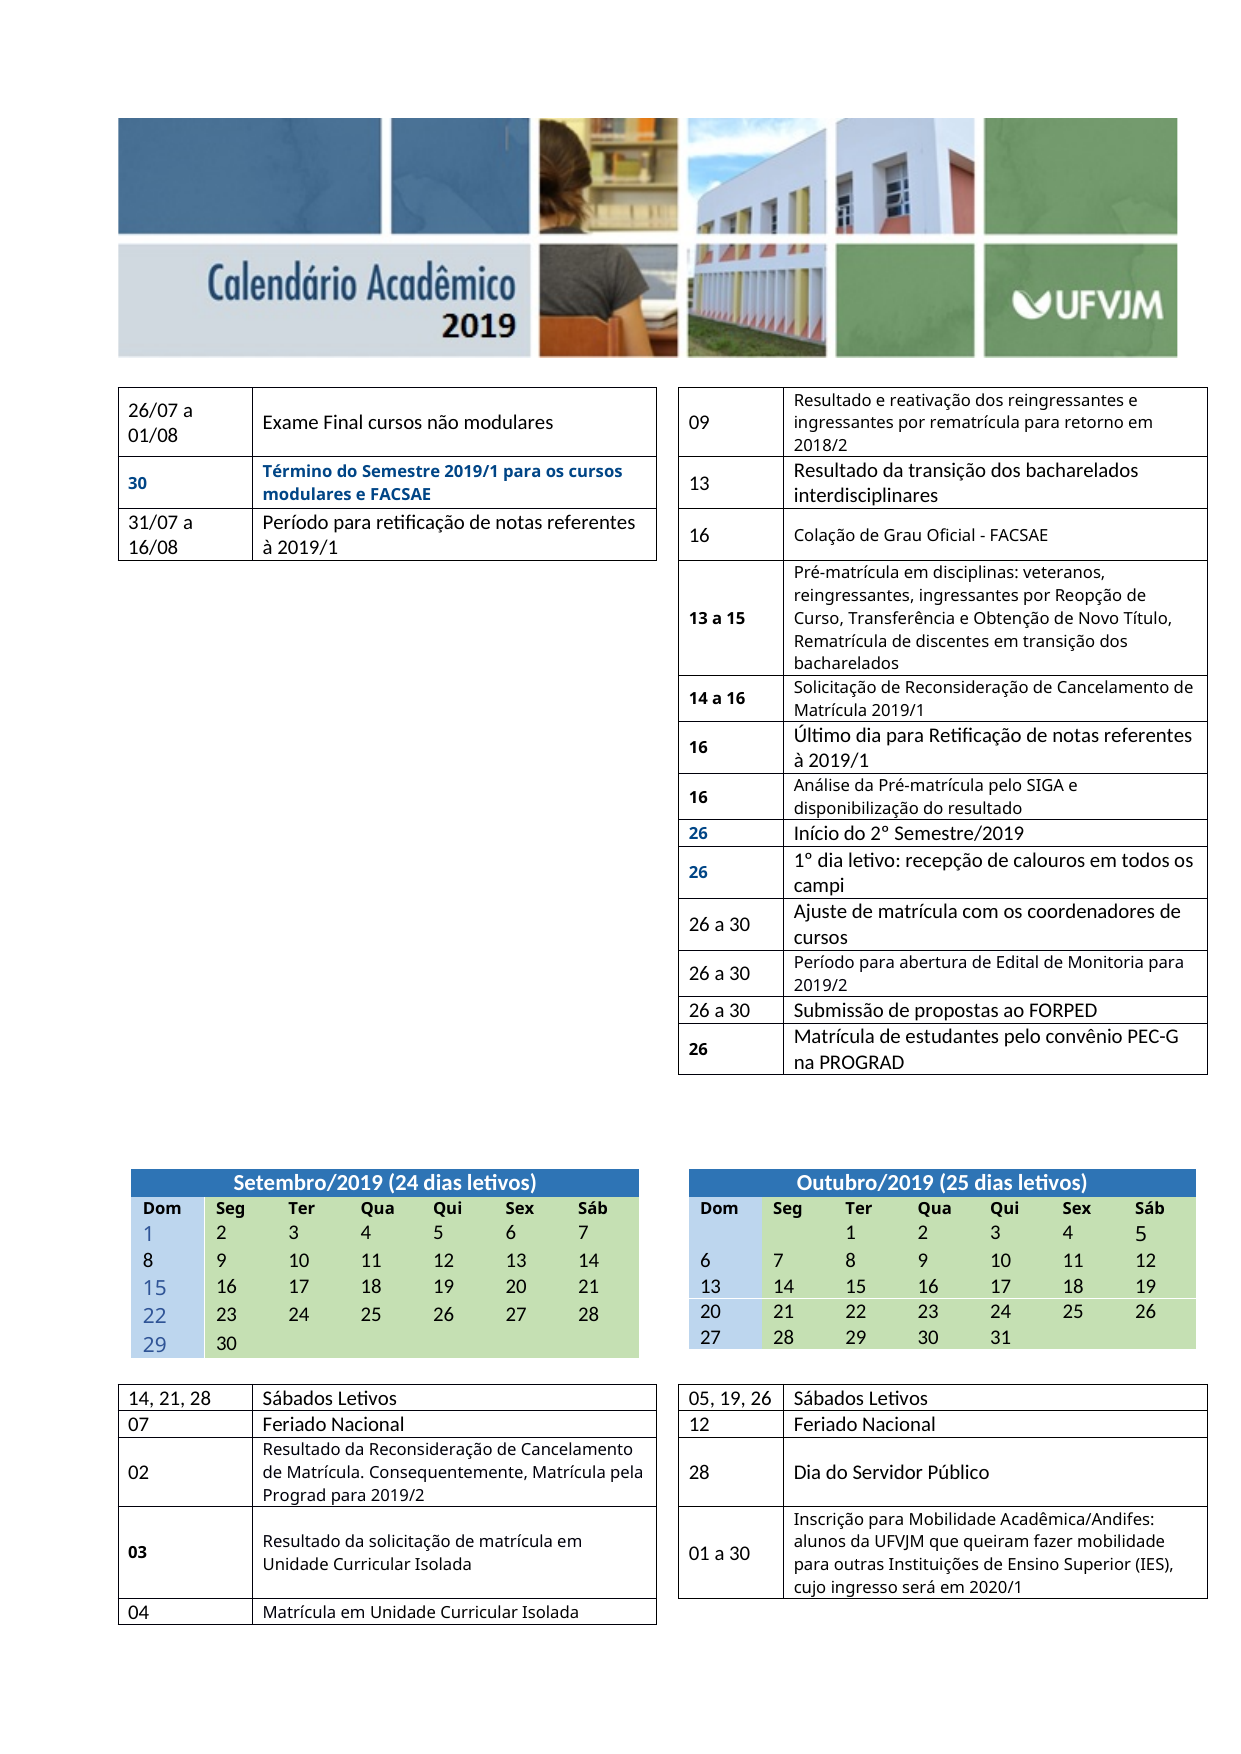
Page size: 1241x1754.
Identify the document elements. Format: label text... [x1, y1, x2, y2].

table_cell [1124, 1324, 1196, 1349]
table_cell 02 [119, 1438, 252, 1506]
table_cell [657, 1598, 679, 1624]
table_cell Sáb [567, 1197, 639, 1219]
table_cell 11 [1051, 1248, 1124, 1273]
table_cell [118, 898, 253, 949]
table_cell 13 [689, 1273, 762, 1298]
table_cell 28 [762, 1324, 834, 1349]
table_cell [131, 1359, 204, 1384]
table_cell 6 [494, 1219, 567, 1248]
table_cell 04 [119, 1599, 252, 1624]
table_cell [422, 1330, 494, 1358]
table_cell 26 a 30 [679, 899, 783, 949]
table_cell 20 [494, 1273, 567, 1302]
table_cell 01 a 30 [679, 1507, 783, 1598]
table_cell 26 [422, 1302, 494, 1330]
table_cell 19 [1124, 1273, 1196, 1298]
table_cell 23 [906, 1299, 979, 1324]
table_cell 16 [906, 1273, 979, 1298]
table_cell 6 [689, 1248, 762, 1273]
table_cell [656, 1023, 678, 1074]
table_cell 14 [567, 1248, 639, 1273]
table_cell 05, 19, 26 [679, 1385, 783, 1410]
table_cell [253, 773, 656, 819]
table_cell [657, 1384, 678, 1410]
table_cell Resultado da Reconsideração de Cancelamento de Matrícula. Consequentemente, Matrícula pela Prograd para 2019/2 [253, 1438, 656, 1506]
table_cell Exame Final cursos não modulares [253, 388, 656, 456]
table_cell Qua [349, 1197, 422, 1219]
table_cell Término do Semestre 2019/1 para os cursos modulares e FACSAE [253, 457, 656, 508]
table_cell Dom [689, 1197, 762, 1219]
table_cell 9 [906, 1248, 979, 1273]
table_cell [277, 1359, 349, 1384]
table_cell [118, 1023, 253, 1074]
table_cell Ter [834, 1197, 906, 1219]
table_cell [253, 721, 656, 773]
table_cell [656, 721, 678, 773]
table_cell 7 [762, 1248, 834, 1273]
table_header Setembro/2019 (24 dias letivos) [131, 1169, 639, 1197]
table_cell [277, 1330, 349, 1358]
table_cell 16 [679, 509, 783, 560]
table_cell [657, 1506, 678, 1598]
table_cell Inscrição para Mobilidade Acadêmica/Andifes: alunos da UFVJM que queiram fazer mobilidade para outras Instituições de Ensino Superior (IES), cujo ingresso será em 2020/1 [784, 1507, 1207, 1598]
table_cell Matrícula em Unidade Curricular Isolada [253, 1599, 656, 1624]
table_cell [657, 508, 678, 560]
table_cell [118, 846, 253, 898]
table_cell 26 [679, 1024, 783, 1074]
table_cell [656, 898, 678, 949]
table_cell 7 [567, 1219, 639, 1248]
table_cell 23 [205, 1302, 277, 1330]
table_cell 16 [679, 722, 783, 773]
table_cell 14 a 16 [679, 676, 783, 721]
table_cell [689, 1219, 762, 1248]
table_cell [253, 1023, 656, 1074]
table_cell 25 [1051, 1299, 1124, 1324]
table_cell [656, 819, 678, 846]
table_cell 15 [834, 1273, 906, 1298]
table_cell Resultado e reativação dos reingressantes e ingressantes por rematrícula para retorno em 2018/2 [784, 388, 1207, 456]
table_cell [1051, 1324, 1124, 1349]
table_cell [253, 898, 656, 949]
table_cell Ajuste de matrícula com os coordenadores de cursos [784, 899, 1207, 949]
table_cell Sábados Letivos [784, 1385, 1207, 1410]
table_cell 17 [979, 1273, 1051, 1298]
table_cell 30 [119, 457, 252, 508]
table_cell 12 [679, 1411, 783, 1437]
table_cell [118, 561, 253, 674]
table_cell 13 [494, 1248, 567, 1273]
table_cell [118, 819, 253, 846]
table_cell [422, 1359, 494, 1384]
table_cell 8 [131, 1248, 204, 1273]
table_cell 2 [906, 1219, 979, 1248]
table_cell Qui [422, 1197, 494, 1219]
table_cell 13 a 15 [679, 561, 783, 674]
table_cell Resultado da solicitação de matrícula em Unidade Curricular Isolada [253, 1507, 656, 1598]
table_cell 3 [277, 1219, 349, 1248]
table_cell Período para retificação de notas referentes à 2019/1 [253, 509, 656, 560]
table_cell Sex [494, 1197, 567, 1219]
table_cell 5 [1124, 1219, 1196, 1248]
table_cell 07 [119, 1411, 252, 1437]
table_cell [657, 387, 678, 456]
table_cell 26 a 30 [679, 997, 783, 1022]
table_cell Seg [762, 1197, 834, 1219]
table_cell 31/07 a 16/08 [119, 509, 252, 560]
table_cell [656, 560, 678, 674]
table_cell 26 [679, 847, 783, 898]
table_cell [118, 950, 253, 996]
table_cell 12 [1124, 1248, 1196, 1273]
table_cell 22 [834, 1299, 906, 1324]
table_cell Sex [1051, 1197, 1124, 1219]
table_header [656, 1169, 679, 1384]
table_cell 30 [205, 1330, 277, 1358]
table_cell Pré-matrícula em disciplinas: veteranos, reingressantes, ingressantes por Reopção de Curso, Transferência e Obtenção de Novo Título, Rematrícula de discentes em transição dos bacharelados [784, 561, 1207, 674]
table_cell 10 [277, 1248, 349, 1273]
table_cell [762, 1219, 834, 1248]
table_cell [656, 996, 678, 1022]
table_cell [349, 1330, 422, 1358]
table_cell [253, 561, 656, 674]
table_cell 1 [131, 1219, 204, 1248]
table_cell 29 [131, 1330, 204, 1358]
table_cell 24 [979, 1299, 1051, 1324]
table_cell 14, 21, 28 [119, 1385, 252, 1410]
table_cell 15 [131, 1273, 204, 1302]
table_cell Colação de Grau Oficial - FACSAE [784, 509, 1207, 560]
table_cell [118, 773, 253, 819]
table_cell 09 [679, 388, 783, 456]
table_cell 4 [349, 1219, 422, 1248]
table_cell 25 [349, 1302, 422, 1330]
table_cell 27 [689, 1324, 762, 1349]
table_cell Feriado Nacional [253, 1411, 656, 1437]
table_cell 26 [679, 820, 783, 846]
table_cell Último dia para Retificação de notas referentes à 2019/1 [784, 722, 1207, 773]
table_cell Qua [906, 1197, 979, 1219]
table_cell Solicitação de Reconsideração de Cancelamento de Matrícula 2019/1 [784, 676, 1207, 721]
table_cell Ter [277, 1197, 349, 1219]
table_cell 10 [979, 1248, 1051, 1273]
table_cell [656, 675, 678, 721]
table_cell [253, 675, 656, 721]
table_cell 21 [762, 1299, 834, 1324]
table_cell [656, 846, 678, 898]
table_cell [656, 950, 678, 996]
table_cell 14 [762, 1273, 834, 1298]
table_cell Resultado da transição dos bacharelados interdisciplinares [784, 457, 1207, 508]
table_cell 31 [979, 1324, 1051, 1349]
table_cell 28 [679, 1438, 783, 1506]
table_cell Feriado Nacional [784, 1411, 1207, 1437]
table_cell 5 [422, 1219, 494, 1248]
table_cell 20 [689, 1299, 762, 1324]
table_cell Dia do Servidor Público [784, 1438, 1207, 1506]
table_cell 1 [834, 1219, 906, 1248]
table_header Outubro/2019 (25 dias letivos) [689, 1169, 1196, 1197]
table_cell [657, 1437, 678, 1506]
table_cell 21 [567, 1273, 639, 1302]
table_cell 17 [277, 1273, 349, 1302]
table_cell [657, 1410, 678, 1437]
table_cell 18 [1051, 1273, 1124, 1298]
table_cell Dom [131, 1197, 204, 1219]
table_cell [784, 1599, 1207, 1624]
table_cell 1º dia letivo: recepção de calouros em todos os campi [784, 847, 1207, 898]
table_cell Sáb [1124, 1197, 1196, 1219]
table_cell 26 [1124, 1299, 1196, 1324]
table_cell 30 [906, 1324, 979, 1349]
table_cell [349, 1359, 422, 1384]
table_cell Início do 2º Semestre/2019 [784, 820, 1207, 846]
table_cell Análise da Pré-matrícula pelo SIGA e disponibilização do resultado [784, 774, 1207, 819]
table_cell 9 [205, 1248, 277, 1273]
table_cell 11 [349, 1248, 422, 1273]
table_cell [253, 846, 656, 898]
table_cell [657, 456, 678, 508]
table_cell Qui [979, 1197, 1051, 1219]
table_cell 19 [422, 1273, 494, 1302]
table_cell [679, 1599, 784, 1624]
table_cell Período para abertura de Edital de Monitoria para 2019/2 [784, 951, 1207, 996]
table_cell [253, 819, 656, 846]
table_cell 16 [679, 774, 783, 819]
table_cell [118, 721, 253, 773]
table_cell [567, 1330, 639, 1358]
table_cell 26 a 30 [679, 951, 783, 996]
table_cell 28 [567, 1302, 639, 1330]
table_cell [494, 1330, 567, 1358]
table_cell 24 [277, 1302, 349, 1330]
table_cell [118, 996, 253, 1022]
table_cell 18 [349, 1273, 422, 1302]
table_cell [494, 1359, 567, 1384]
table_cell 03 [119, 1507, 252, 1598]
table_header [118, 1169, 656, 1384]
table_cell 3 [979, 1219, 1051, 1248]
table_cell [253, 950, 656, 996]
table_cell Submissão de propostas ao FORPED [784, 997, 1207, 1022]
table_cell 12 [422, 1248, 494, 1273]
table_cell [253, 996, 656, 1022]
table_header [679, 1169, 1207, 1384]
table_cell 4 [1051, 1219, 1124, 1248]
table_cell [205, 1359, 277, 1384]
table_cell 27 [494, 1302, 567, 1330]
table_cell [567, 1359, 639, 1384]
table_cell 16 [205, 1273, 277, 1302]
table_cell 22 [131, 1302, 204, 1330]
table_cell 2 [205, 1219, 277, 1248]
table_cell [656, 773, 678, 819]
picture [118, 118, 1178, 358]
table_cell 29 [834, 1324, 906, 1349]
table_cell 26/07 a 01/08 [119, 388, 252, 456]
table_cell 8 [834, 1248, 906, 1273]
table_cell [118, 675, 253, 721]
table_cell Sábados Letivos [253, 1385, 656, 1410]
table_cell 13 [679, 457, 783, 508]
table_cell Seg [205, 1197, 277, 1219]
table_cell Matrícula de estudantes pelo convênio PEC-G na PROGRAD [784, 1024, 1207, 1074]
